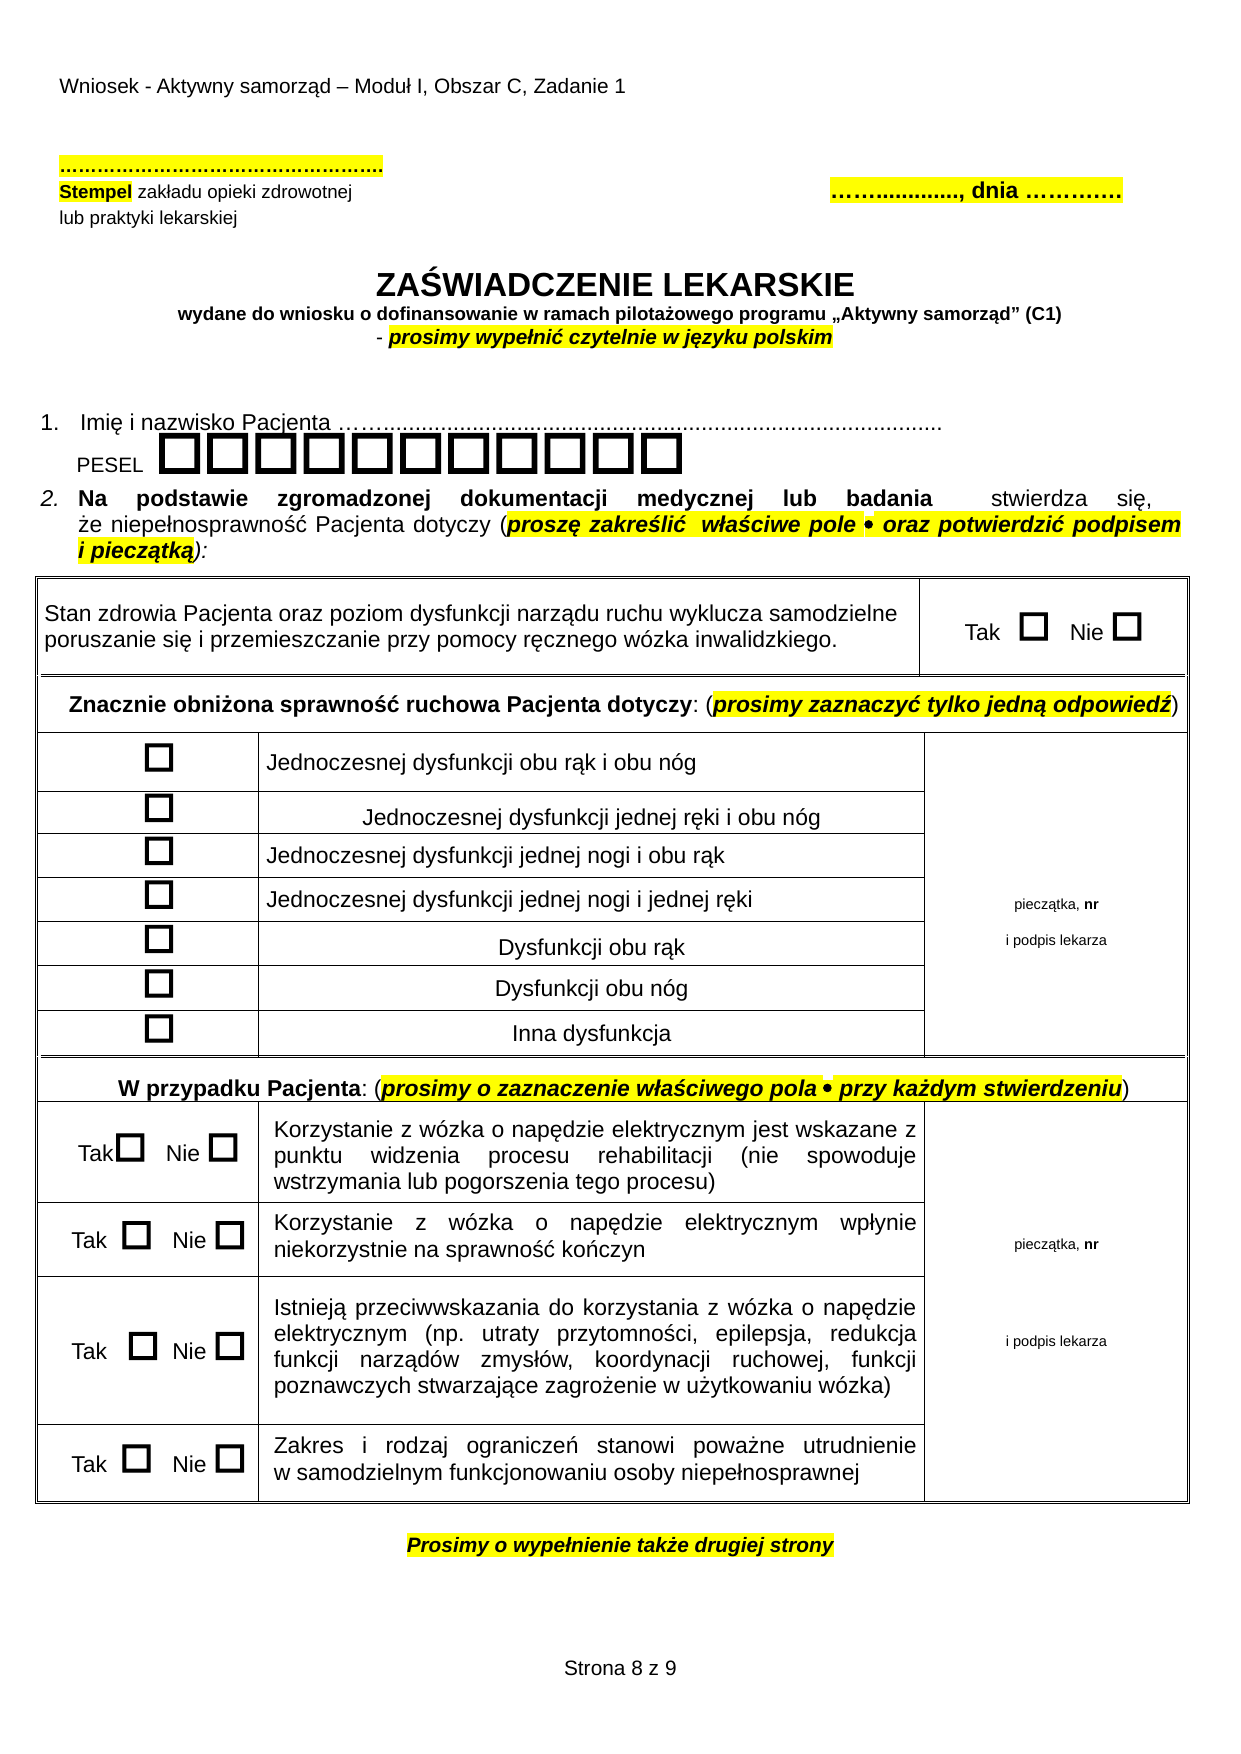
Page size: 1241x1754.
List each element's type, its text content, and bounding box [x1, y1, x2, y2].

table_cell Zakres i rodzaj ograniczeń stanowi poważne utrudnienie w samodzielnym funkcjonowaniu osoby niepełnosprawnej [259, 1425, 924, 1501]
table_cell Tak  Nie  [38, 1203, 258, 1276]
table_cell pieczątka, nr [925, 1202, 1187, 1276]
table_cell  [38, 966, 258, 1010]
table_cell [925, 833, 1187, 877]
table_cell  [38, 834, 258, 877]
table_cell W przypadku Pacjenta: (prosimy o zaznaczenie właściwego pola  przy każdym stwierdzeniu) [37, 1055, 1188, 1101]
table_cell [925, 791, 1187, 833]
table_cell Jednoczesnej dysfunkcji jednej nogi i obu rąk [259, 834, 924, 877]
table_cell Znacznie obniżona sprawność ruchowa Pacjenta dotyczy: (prosimy zaznaczyć tylko jedną odpowiedź) [38, 674, 1187, 732]
list Imię i nazwisko Pacjenta ……........................................................................................ [40, 409, 1181, 435]
table_cell  [38, 1011, 258, 1055]
list Na podstawie zgromadzonej dokumentacji medycznej lub badania stwierdza się, że niepełnosprawność Pacjenta dotyczy (proszę zakreślić właściwe pole  oraz potwierdzić podpisem i pieczątką): [40, 484, 1181, 564]
table_cell Korzystanie z wózka o napędzie elektrycznym wpłynie niekorzystnie na sprawność kończyn [259, 1203, 924, 1276]
table_cell Tak Nie  [38, 1102, 258, 1202]
table_cell Tak  Nie  [38, 1425, 258, 1501]
table_cell Korzystanie z wózka o napędzie elektrycznym jest wskazane z punktu widzenia procesu rehabilitacji (nie spowoduje wstrzymania lub pogorszenia tego procesu) [259, 1102, 924, 1202]
table_cell Jednoczesnej dysfunkcji jednej nogi i jednej ręki [259, 878, 924, 921]
text lub praktyki lekarskiej [59, 203, 1181, 229]
text ……………………………………………. [59, 155, 1181, 177]
table_cell [925, 1102, 1187, 1202]
table_cell  [38, 792, 258, 833]
subtitle ZAŚWIADCZENIE LEKARSKIE wydane do wniosku o dofinansowanie w ramach pilotażowego programu „Aktywny samorząd” (C1) [59, 264, 1181, 324]
table_cell Dysfunkcji obu nóg [259, 966, 924, 1010]
table_cell Jednoczesnej dysfunkcji obu rąk i obu nóg [259, 733, 924, 791]
table_header Stan zdrowia Pacjenta oraz poziom dysfunkcji narządu ruchu wyklucza samodzielne poruszanie się i przemieszczanie przy pomocy ręcznego wózka inwalidzkiego. [38, 579, 919, 673]
table_cell  [38, 878, 258, 921]
text - prosimy wypełnić czytelnie w języku polskim [22, 324, 1181, 348]
table_header Tak  Nie  [920, 579, 1187, 673]
table_cell Dysfunkcji obu rąk [259, 922, 924, 965]
text Stempel zakładu opieki zdrowotnej ……............., dnia ……….… [59, 177, 1181, 203]
table_cell [925, 965, 1187, 1010]
table_cell Istnieją przeciwwskazania do korzystania z wózka o napędzie elektrycznym (np. utraty przytomności, epilepsja, redukcja funkcji narządów zmysłów, koordynacji ruchowej, funkcji poznawczych stwarzające zagrożenie w użytkowaniu wózka) [259, 1277, 924, 1424]
table_cell Tak  Nie  [38, 1277, 258, 1424]
text Prosimy o wypełnienie także drugiej strony [59, 1533, 1181, 1557]
table_cell [925, 733, 1187, 791]
table_cell [925, 1424, 1187, 1501]
table_cell Inna dysfunkcja [259, 1011, 924, 1055]
table_cell i podpis lekarza [925, 921, 1187, 965]
table_cell Jednoczesnej dysfunkcji jednej ręki i obu nóg [259, 792, 924, 833]
table_cell pieczątka, nr [925, 877, 1187, 921]
table_cell  [38, 733, 258, 791]
table_cell  [38, 922, 258, 965]
text PESEL  [59, 435, 1181, 484]
table_cell [925, 1010, 1187, 1055]
table_cell i podpis lekarza [925, 1276, 1187, 1424]
